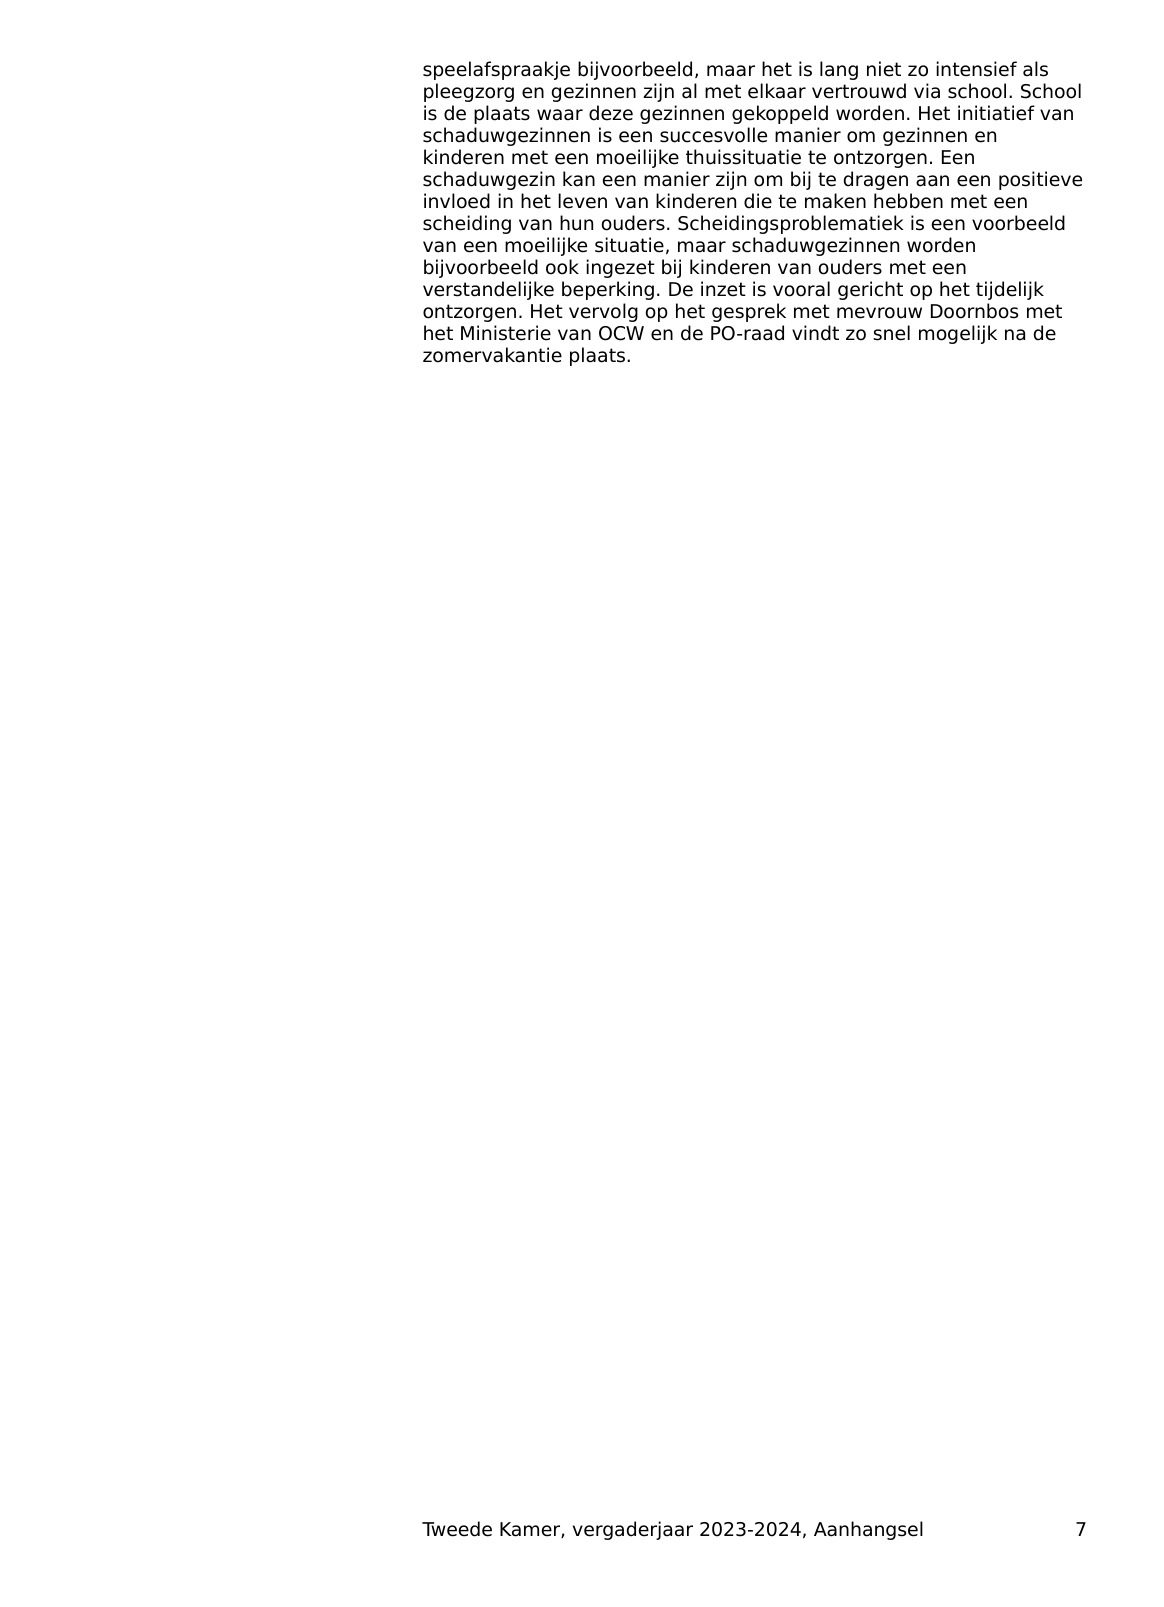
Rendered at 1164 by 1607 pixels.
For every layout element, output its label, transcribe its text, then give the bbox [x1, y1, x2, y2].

text speelafspraakje bijvoorbeeld, maar het is lang niet zo intensief als pleegzorg en gezinnen zijn al met elkaar vertrouwd via school. School is de plaats waar deze gezinnen gekoppeld worden. Het initiatief van schaduwgezinnen is een succesvolle manier om gezinnen en kinderen met een moeilijke thuissituatie te ontzorgen. Een schaduwgezin kan een manier zijn om bij te dragen aan een positieve invloed in het leven van kinderen die te maken hebben met een scheiding van hun ouders. Scheidingsproblematiek is een voorbeeld van een moeilijke situatie, maar schaduwgezinnen worden bijvoorbeeld ook ingezet bij kinderen van ouders met een verstandelijke beperking. De inzet is vooral gericht op het tijdelijk ontzorgen. Het vervolg op het gesprek met mevrouw Doornbos met het Ministerie van OCW en de PO-raad vindt zo snel mogelijk na de zomervakantie plaats. [422, 59, 1087, 367]
